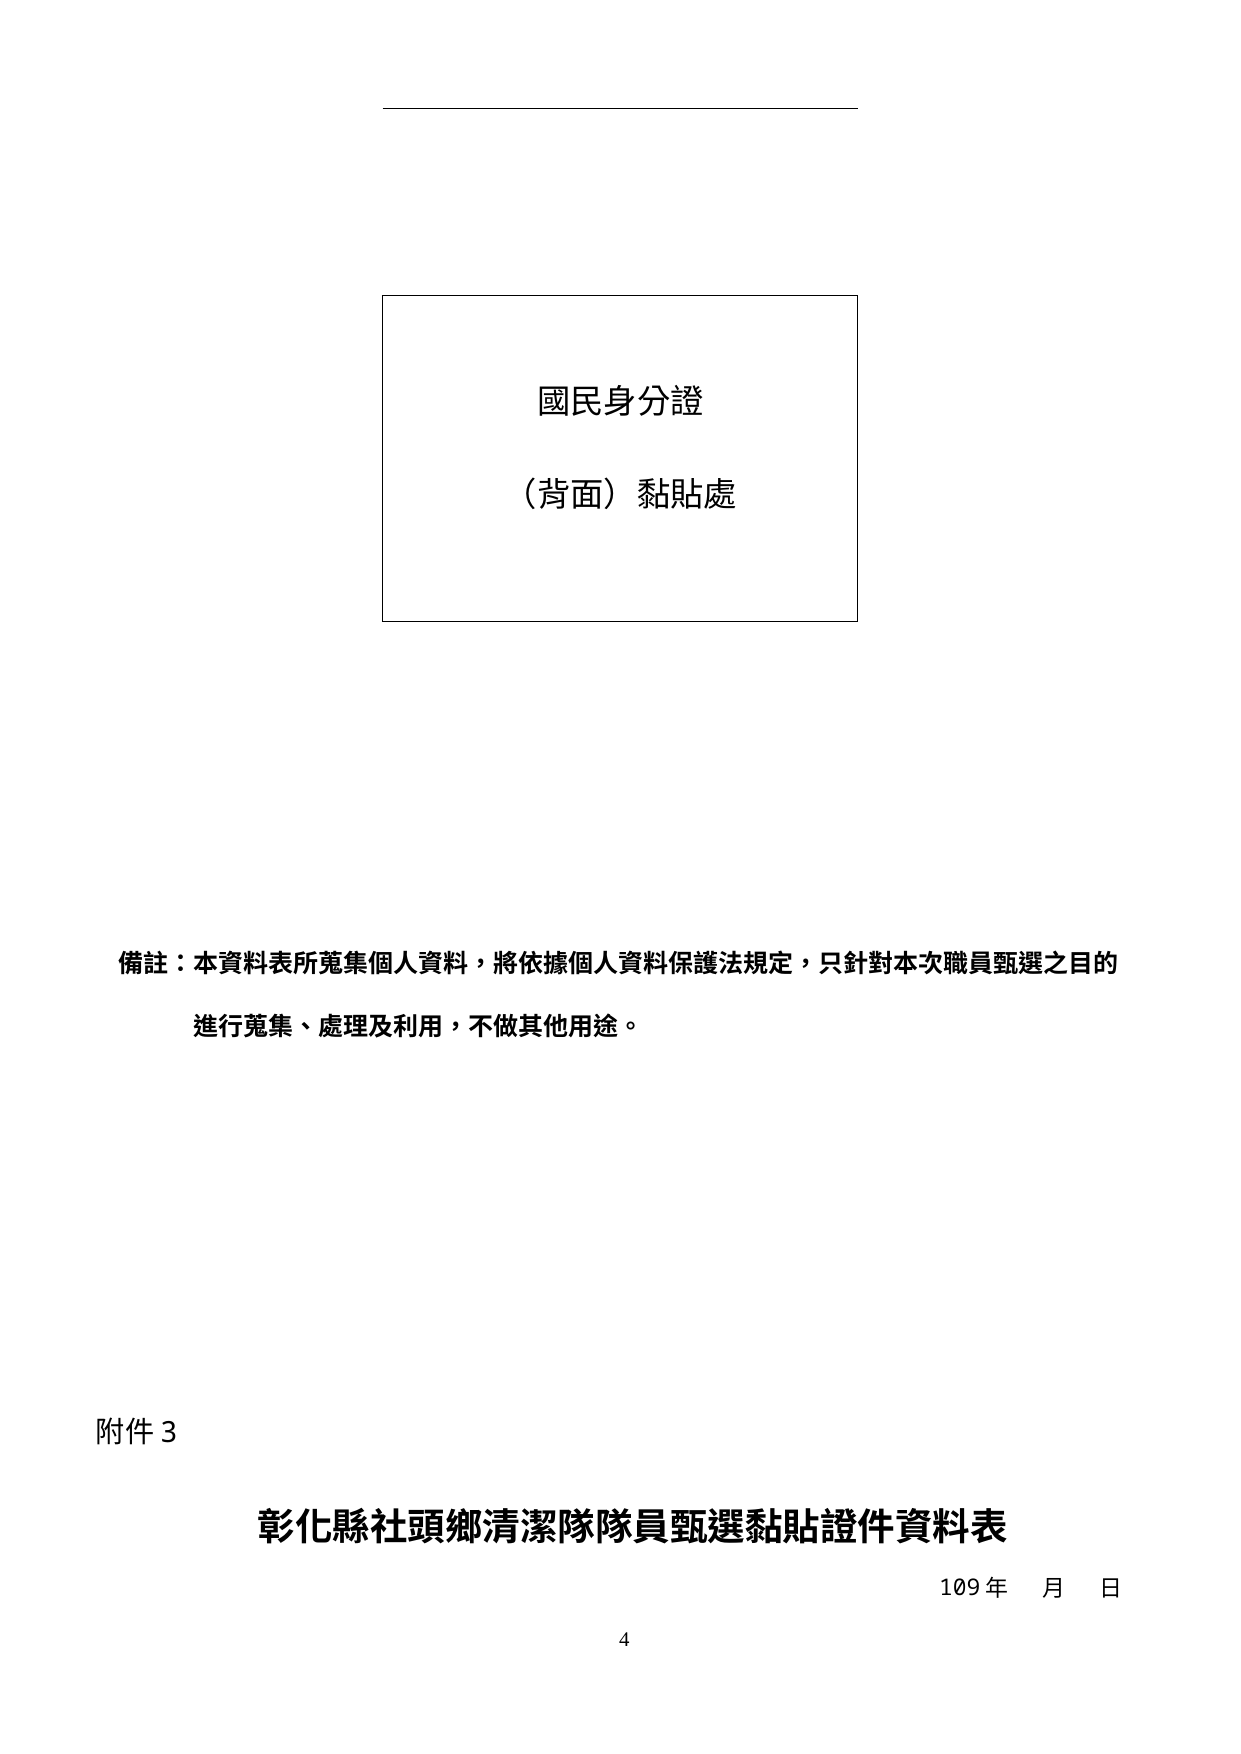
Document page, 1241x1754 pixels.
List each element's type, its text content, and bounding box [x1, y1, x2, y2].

table_cell 國民身分證 （背面）黏貼處 [383, 296, 857, 621]
table_cell [383, 109, 858, 295]
text 109年 月 日 [118, 1545, 1122, 1608]
text 彰化縣社頭鄉清潔隊隊員甄選黏貼證件資料表 [118, 1483, 1147, 1545]
text 附件3 [96, 1409, 201, 1451]
text 備註：本資料表所蒐集個人資料，將依據個人資料保護法規定，只針對本次職員甄選之目的進行蒐集、處理及利用，不做其他用途。 [118, 920, 1122, 1045]
